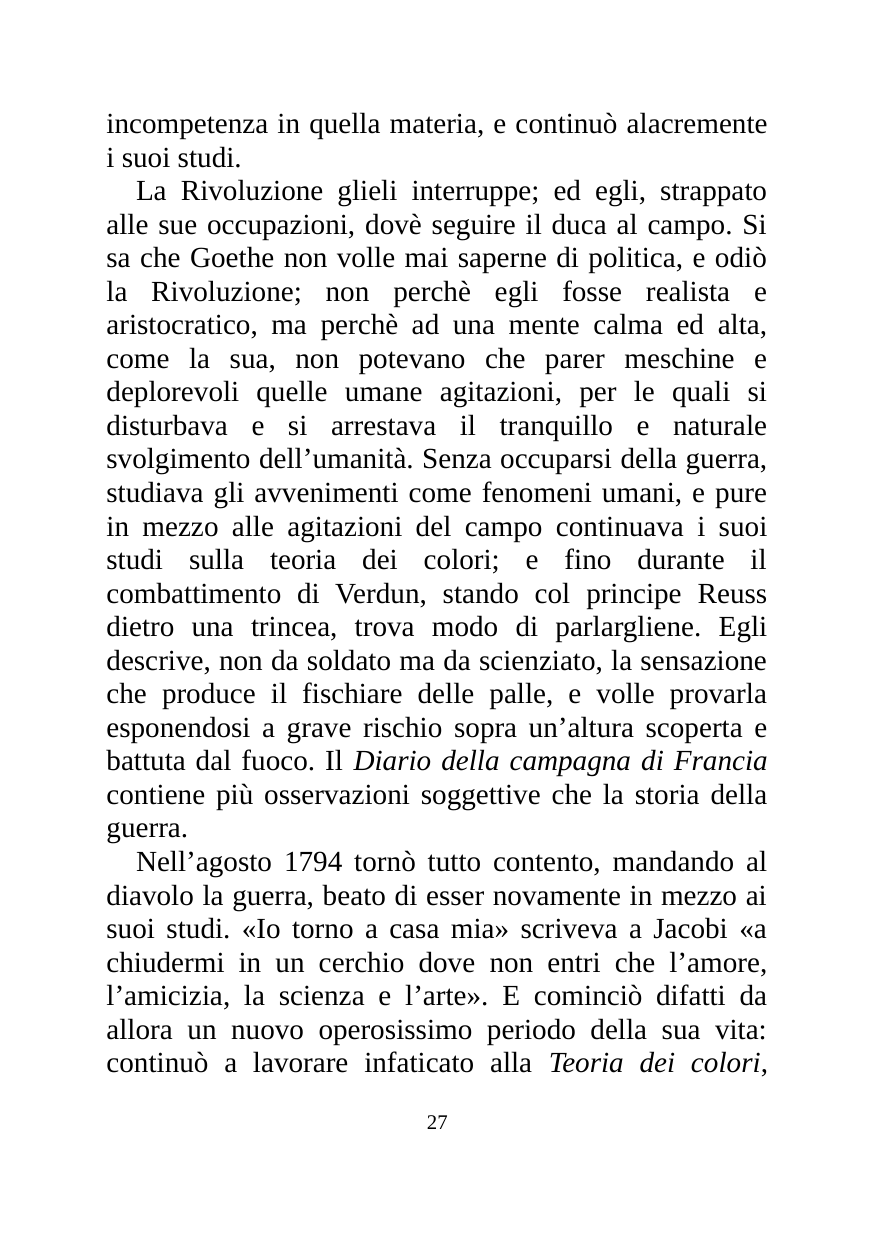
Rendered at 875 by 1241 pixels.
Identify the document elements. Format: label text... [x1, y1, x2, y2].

text incompetenza in quella materia, e continuò alacremente i suoi studi. [106, 106, 768, 173]
text Nell’agosto 1794 tornò tutto contento, mandando al diavolo la guerra, beato di esser novamente in mezzo ai suoi studi. «Io torno a casa mia» scriveva a Jacobi «a chiudermi in un cerchio dove non entri che l’amore, l’amicizia, la scienza e l’arte». E cominciò difatti da allora un nuovo operosissimo periodo della sua vita: continuò a lavorare infaticato alla Teoria dei colori, [106, 844, 768, 1079]
text La Rivoluzione glieli interruppe; ed egli, strappato alle sue occupazioni, dovè seguire il duca al campo. Si sa che Goethe non volle mai saperne di politica, e odiò la Rivoluzione; non perchè egli fosse realista e aristocratico, ma perchè ad una mente calma ed alta, come la sua, non potevano che parer meschine e deplorevoli quelle umane agitazioni, per le quali si disturbava e si arrestava il tranquillo e naturale svolgimento dell’umanità. Senza occuparsi della guerra, studiava gli avvenimenti come fenomeni umani, e pure in mezzo alle agitazioni del campo continuava i suoi studi sulla teoria dei colori; e fino durante il combattimento di Verdun, stando col principe Reuss dietro una trincea, trova modo di parlargliene. Egli descrive, non da soldato ma da scienziato, la sensazione che produce il fischiare delle palle, e volle provarla esponendosi a grave rischio sopra un’altura scoperta e battuta dal fuoco. Il Diario della campagna di Francia contiene più osservazioni soggettive che la storia della guerra. [106, 173, 768, 844]
